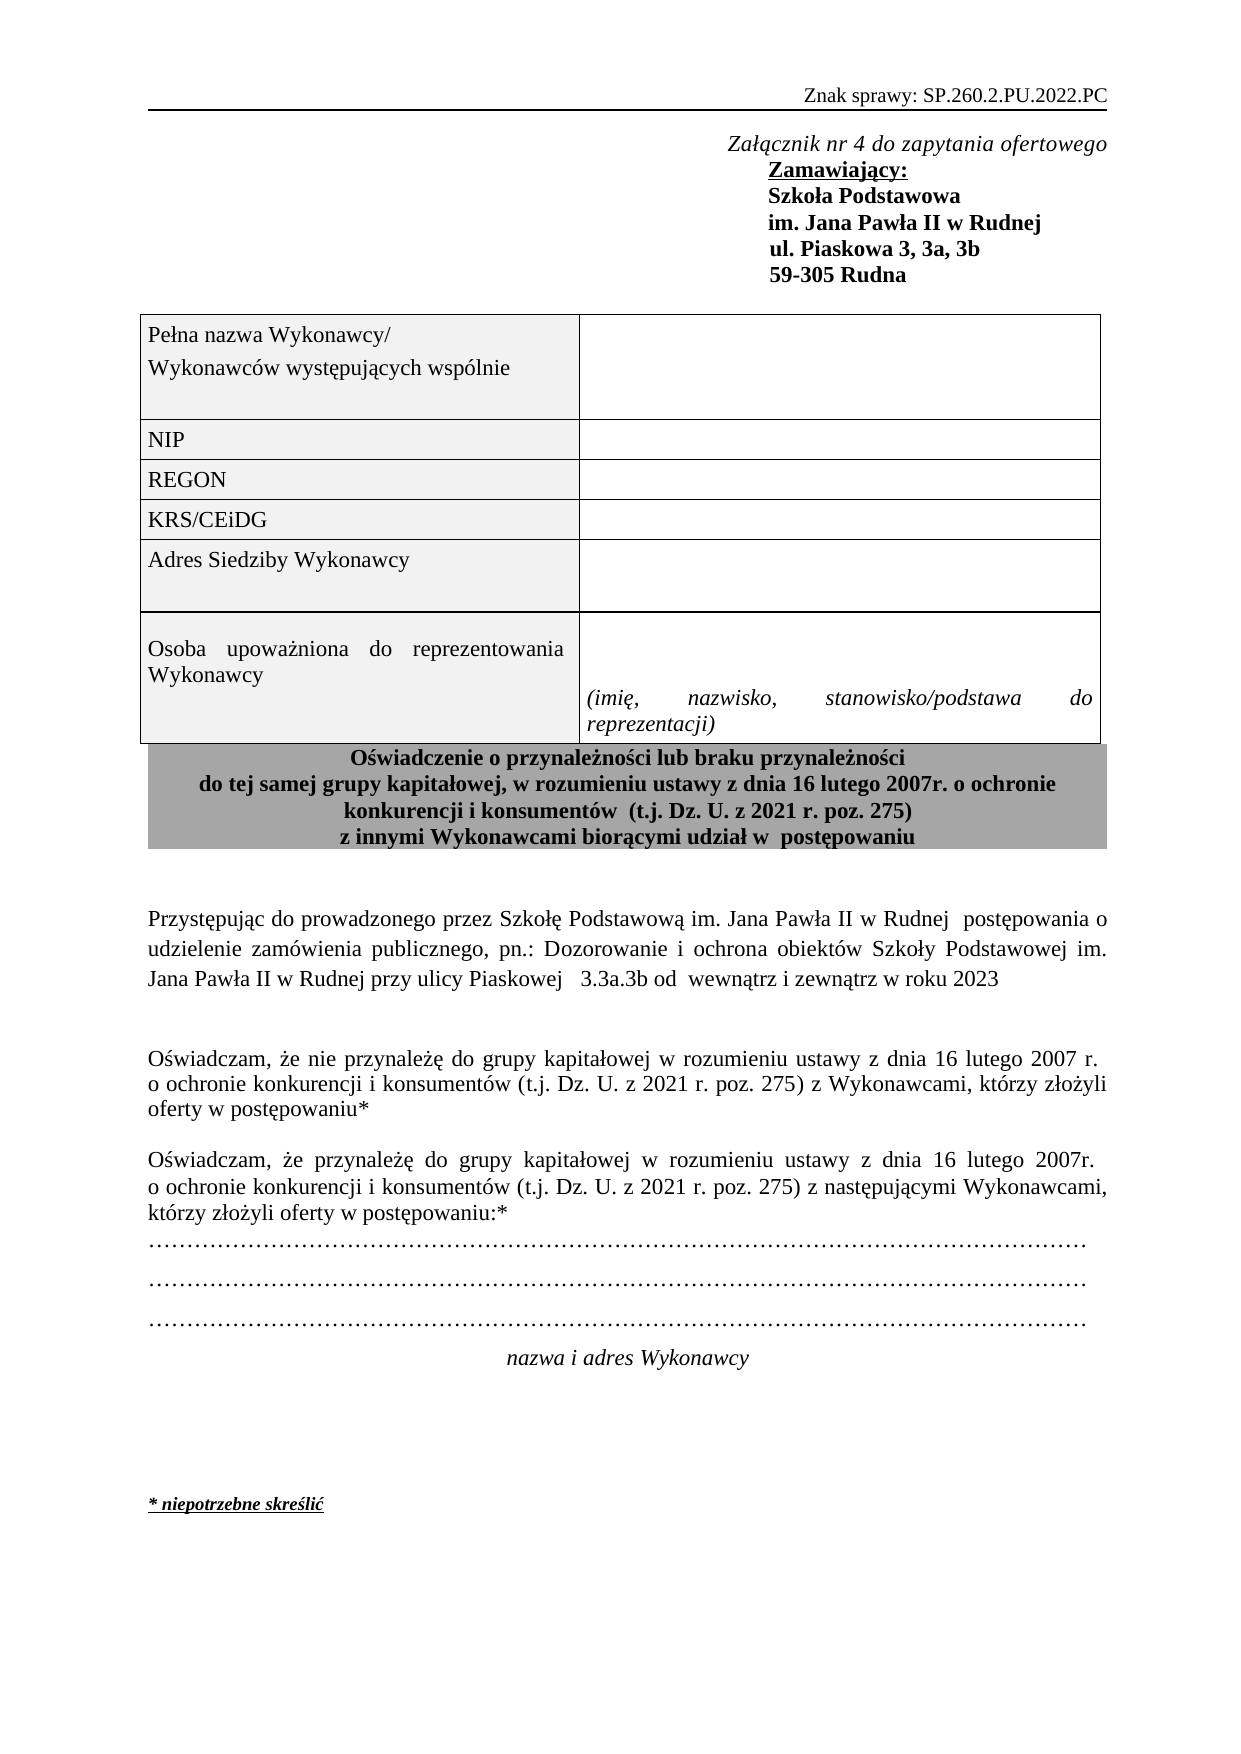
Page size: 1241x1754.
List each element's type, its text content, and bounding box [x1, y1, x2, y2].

table_cell [580, 540, 1100, 611]
table_cell Osoba upoważniona do reprezentowania Wykonawcy [141, 613, 579, 743]
text Oświadczam, że nie przynależę do grupy kapitałowej w rozumieniu ustawy z dnia 16 lutego 2007 r. o ochronie konkurencji i konsumentów (t.j. Dz. U. z 2021 r. poz. 275) z Wykonawcami, którzy złożyli oferty w postępowaniu* [148, 1047, 1107, 1122]
text Zamawiający: [694, 156, 1107, 182]
text * niepotrzebne skreślić [148, 1493, 1107, 1514]
table_header Pełna nazwa Wykonawcy/ Wykonawców występujących wspólnie [141, 315, 579, 419]
table_cell [580, 460, 1100, 499]
table_cell REGON [141, 460, 579, 499]
text Oświadczenie o przynależności lub braku przynależności [148, 744, 1107, 770]
table_cell NIP [141, 420, 579, 459]
table_cell KRS/CEiDG [141, 500, 579, 539]
table_header [580, 315, 1100, 419]
text do tej samej grupy kapitałowej, w rozumieniu ustawy z dnia 16 lutego 2007r. o ochronie konkurencji i konsumentów (t.j. Dz. U. z 2021 r. poz. 275) [148, 770, 1107, 823]
text Oświadczam, że przynależę do grupy kapitałowej w rozumieniu ustawy z dnia 16 lutego 2007r. o ochronie konkurencji i konsumentów (t.j. Dz. U. z 2021 r. poz. 275) z następującymi Wykonawcami, którzy złożyli oferty w postępowaniu:* [148, 1147, 1107, 1226]
text nazwa i adres Wykonawcy [148, 1344, 1107, 1370]
text Załącznik nr 4 do zapytania ofertowego [148, 130, 1107, 156]
table_cell [580, 420, 1100, 459]
text Szkoła Podstawowa im. Jana Pawła II w Rudnej [768, 182, 1107, 235]
text ul. Piaskowa 3, 3a, 3b 59-305 Rudna [148, 235, 1107, 288]
text z innymi Wykonawcami biorącymi udział w postępowaniu [148, 823, 1107, 849]
table_cell (imię, nazwisko, stanowisko/podstawa do reprezentacji) [580, 613, 1100, 743]
table_cell Adres Siedziby Wykonawcy [141, 540, 579, 611]
text Przystępując do prowadzonego przez Szkołę Podstawową im. Jana Pawła II w Rudnej postępowania o udzielenie zamówienia publicznego, pn.: Dozorowanie i ochrona obiektów Szkoły Podstawowej im. Jana Pawła II w Rudnej przy ulicy Piaskowej 3.3a.3b od wewnątrz i zewnątrz w roku 2023 [148, 904, 1107, 991]
text ……………………………………………………………………………………………………………………………………………………………………………………………………………………………………………………………………………………………………………………………………… [148, 1226, 1107, 1331]
table_cell [580, 500, 1100, 539]
